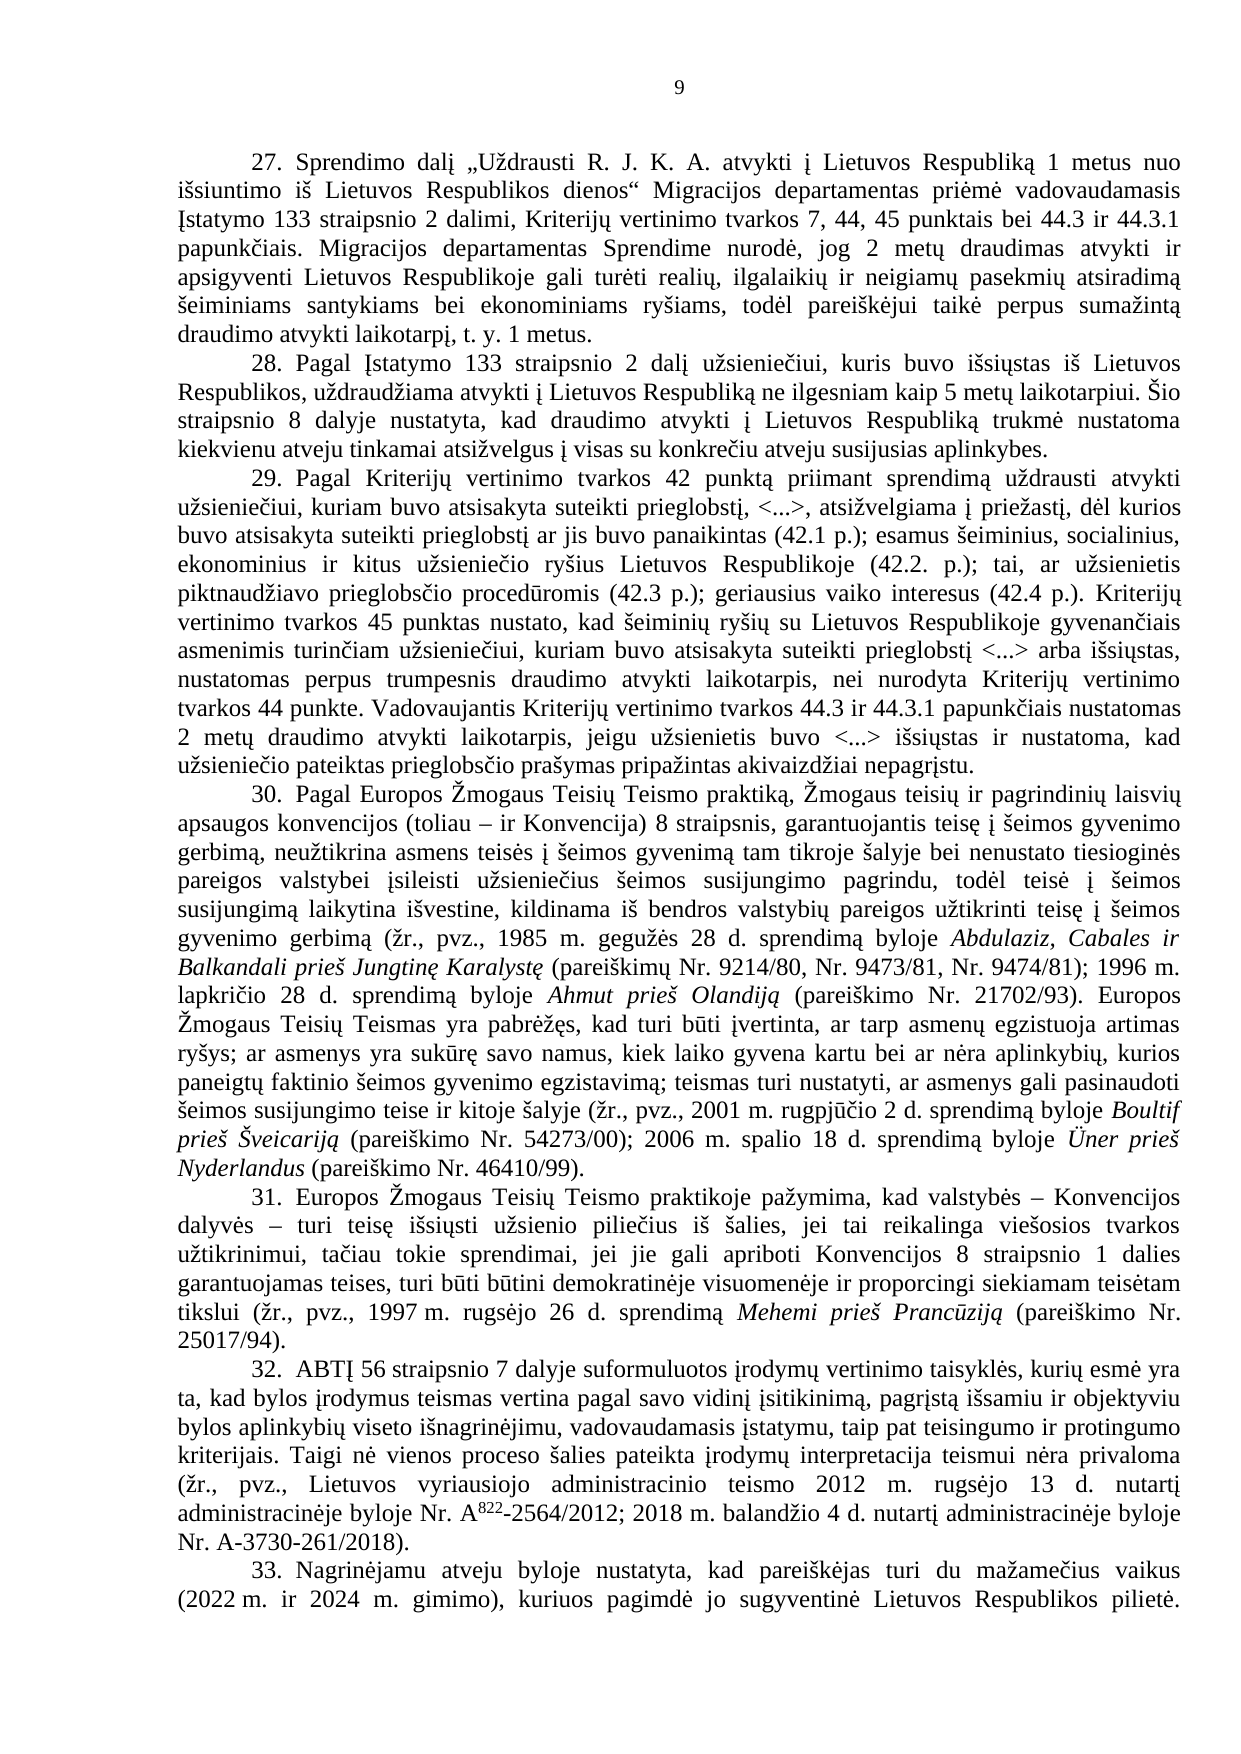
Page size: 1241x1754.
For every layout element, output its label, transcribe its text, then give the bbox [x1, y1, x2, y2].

text 31. Europos Žmogaus Teisių Teismo praktikoje pažymima, kad valstybės – Konvencijos dalyvės – turi teisę išsiųsti užsienio piliečius iš šalies, jei tai reikalinga viešosios tvarkos užtikrinimui, tačiau tokie sprendimai, jei jie gali apriboti Konvencijos 8 straipsnio 1 dalies garantuojamas teises, turi būti būtini demokratinėje visuomenėje ir proporcingi siekiamam teisėtam tikslui (žr., pvz., 1997 m. rugsėjo 26 d. sprendimą Mehemi prieš Prancūziją (pareiškimo Nr. 25017/94). [177, 1182, 1181, 1354]
text 33. Nagrinėjamu atveju byloje nustatyta, kad pareiškėjas turi du mažamečius vaikus (2022 m. ir 2024 m. gimimo), kuriuos pagimdė jo sugyventinė Lietuvos Respublikos pilietė. [177, 1556, 1181, 1613]
text 28. Pagal Įstatymo 133 straipsnio 2 dalį užsieniečiui, kuris buvo išsiųstas iš Lietuvos Respublikos, uždraudžiama atvykti į Lietuvos Respubliką ne ilgesniam kaip 5 metų laikotarpiui. Šio straipsnio 8 dalyje nustatyta, kad draudimo atvykti į Lietuvos Respubliką trukmė nustatoma kiekvienu atveju tinkamai atsižvelgus į visas su konkrečiu atveju susijusias aplinkybes. [177, 348, 1181, 463]
text 32. ABTĮ 56 straipsnio 7 dalyje suformuluotos įrodymų vertinimo taisyklės, kurių esmė yra ta, kad bylos įrodymus teismas vertina pagal savo vidinį įsitikinimą, pagrįstą išsamiu ir objektyviu bylos aplinkybių viseto išnagrinėjimu, vadovaudamasis įstatymu, taip pat teisingumo ir protingumo kriterijais. Taigi nė vienos proceso šalies pateikta įrodymų interpretacija teismui nėra privaloma (žr., pvz., Lietuvos vyriausiojo administracinio teismo 2012 m. rugsėjo 13 d. nutartį administracinėje byloje Nr. A822-2564/2012; 2018 m. balandžio 4 d. nutartį administracinėje byloje Nr. A-3730-261/2018). [177, 1354, 1181, 1556]
text 27. Sprendimo dalį „Uždrausti R. J. K. A. atvykti į Lietuvos Respubliką 1 metus nuo išsiuntimo iš Lietuvos Respublikos dienos“ Migracijos departamentas priėmė vadovaudamasis Įstatymo 133 straipsnio 2 dalimi, Kriterijų vertinimo tvarkos 7, 44, 45 punktais bei 44.3 ir 44.3.1 papunkčiais. Migracijos departamentas Sprendime nurodė, jog 2 metų draudimas atvykti ir apsigyventi Lietuvos Respublikoje gali turėti realių, ilgalaikių ir neigiamų pasekmių atsiradimą šeiminiams santykiams bei ekonominiams ryšiams, todėl pareiškėjui taikė perpus sumažintą draudimo atvykti laikotarpį, t. y. 1 metus. [177, 147, 1181, 348]
text 30. Pagal Europos Žmogaus Teisių Teismo praktiką, Žmogaus teisių ir pagrindinių laisvių apsaugos konvencijos (toliau – ir Konvencija) 8 straipsnis, garantuojantis teisę į šeimos gyvenimo gerbimą, neužtikrina asmens teisės į šeimos gyvenimą tam tikroje šalyje bei nenustato tiesioginės pareigos valstybei įsileisti užsieniečius šeimos susijungimo pagrindu, todėl teisė į šeimos susijungimą laikytina išvestine, kildinama iš bendros valstybių pareigos užtikrinti teisę į šeimos gyvenimo gerbimą (žr., pvz., 1985 m. gegužės 28 d. sprendimą byloje Abdulaziz, Cabales ir Balkandali prieš Jungtinę Karalystę (pareiškimų Nr. 9214/80, Nr. 9473/81, Nr. 9474/81); 1996 m. lapkričio 28 d. sprendimą byloje Ahmut prieš Olandiją (pareiškimo Nr. 21702/93). Europos Žmogaus Teisių Teismas yra pabrėžęs, kad turi būti įvertinta, ar tarp asmenų egzistuoja artimas ryšys; ar asmenys yra sukūrę savo namus, kiek laiko gyvena kartu bei ar nėra aplinkybių, kurios paneigtų faktinio šeimos gyvenimo egzistavimą; teismas turi nustatyti, ar asmenys gali pasinaudoti šeimos susijungimo teise ir kitoje šalyje (žr., pvz., 2001 m. rugpjūčio 2 d. sprendimą byloje Boultif prieš Šveicariją (pareiškimo Nr. 54273/00); 2006 m. spalio 18 d. sprendimą byloje Üner prieš Nyderlandus (pareiškimo Nr. 46410/99). [177, 779, 1181, 1182]
text 29. Pagal Kriterijų vertinimo tvarkos 42 punktą priimant sprendimą uždrausti atvykti užsieniečiui, kuriam buvo atsisakyta suteikti prieglobstį, <...>, atsižvelgiama į priežastį, dėl kurios buvo atsisakyta suteikti prieglobstį ar jis buvo panaikintas (42.1 p.); esamus šeiminius, socialinius, ekonominius ir kitus užsieniečio ryšius Lietuvos Respublikoje (42.2. p.); tai, ar užsienietis piktnaudžiavo prieglobsčio procedūromis (42.3 p.); geriausius vaiko interesus (42.4 p.). Kriterijų vertinimo tvarkos 45 punktas nustato, kad šeiminių ryšių su Lietuvos Respublikoje gyvenančiais asmenimis turinčiam užsieniečiui, kuriam buvo atsisakyta suteikti prieglobstį <...> arba išsiųstas, nustatomas perpus trumpesnis draudimo atvykti laikotarpis, nei nurodyta Kriterijų vertinimo tvarkos 44 punkte. Vadovaujantis Kriterijų vertinimo tvarkos 44.3 ir 44.3.1 papunkčiais nustatomas 2 metų draudimo atvykti laikotarpis, jeigu užsienietis buvo <...> išsiųstas ir nustatoma, kad užsieniečio pateiktas prieglobsčio prašymas pripažintas akivaizdžiai nepagrįstu. [177, 463, 1181, 779]
